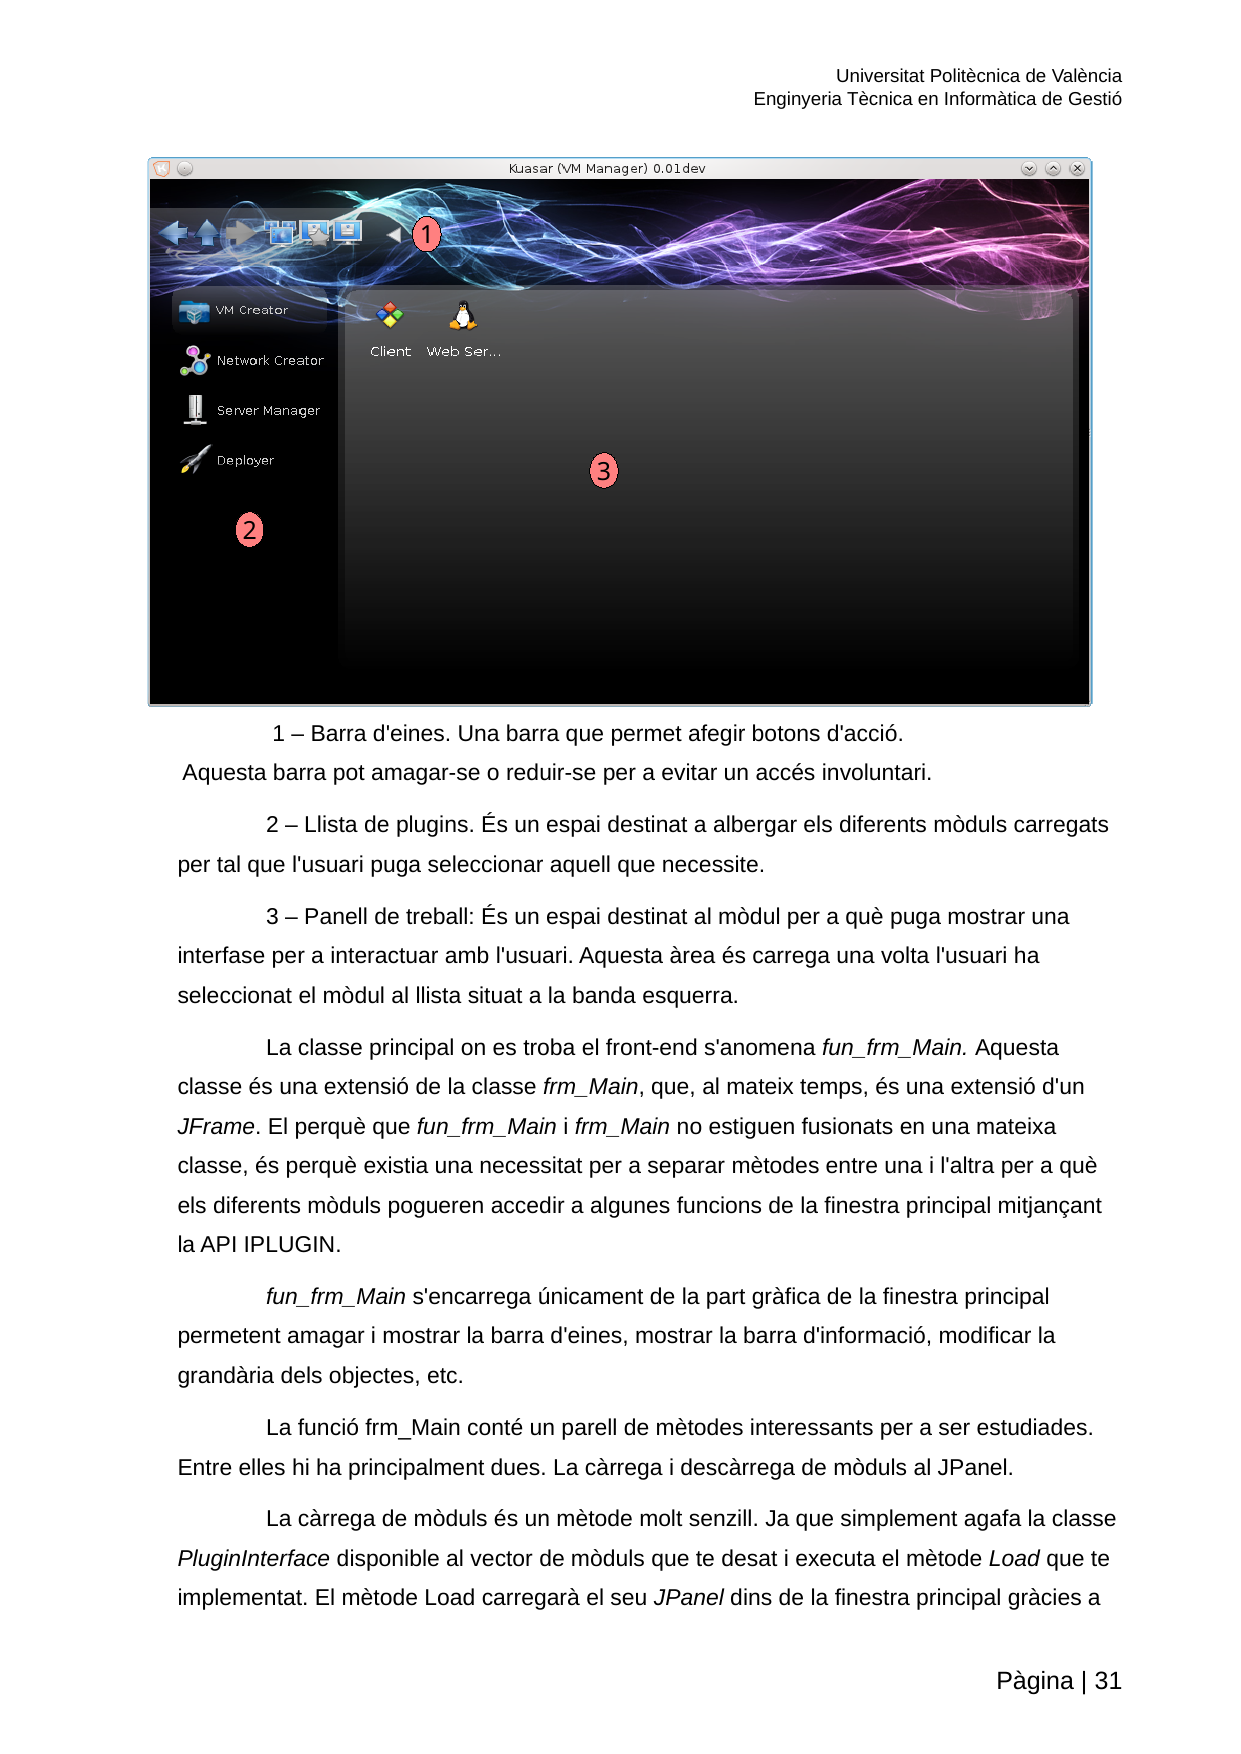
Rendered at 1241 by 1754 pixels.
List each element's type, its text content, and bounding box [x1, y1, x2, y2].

text La funció frm_Main conté un parell de mètodes interessants per a ser estudiades. Entre elles hi ha principalment dues. La càrrega i descàrrega de mòduls al JPanel. [177, 1414, 1122, 1480]
text La càrrega de mòduls és un mètode molt senzill. Ja que simplement agafa la classe PluginInterface disponible al vector de mòduls que te desat i executa el mètode Load que te implementat. El mètode Load carregarà el seu JPanel dins de la finestra principal gràcies a [177, 1505, 1122, 1611]
text 2 – Llista de plugins. És un espai destinat a albergar els diferents mòduls carregats per tal que l'usuari puga seleccionar aquell que necessite. [177, 811, 1122, 877]
text 1 – Barra d'eines. Una barra que permet afegir botons d'acció. Aquesta barra pot amagar-se o reduir-se per a evitar un accés involuntari. [177, 139, 1122, 786]
text fun_frm_Main s'encarrega únicament de la part gràfica de la finestra principal permetent amagar i mostrar la barra d'eines, mostrar la barra d'informació, modificar la grandària dels objectes, etc. [177, 1283, 1122, 1388]
text La classe principal on es troba el front-end s'anomena fun_frm_Main. Aquesta classe és una extensió de la classe frm_Main, que, al mateix temps, és una extensió d'un JFrame. El perquè que fun_frm_Main i frm_Main no estiguen fusionats en una mateixa classe, és perquè existia una necessitat per a separar mètodes entre una i l'altra per a què els diferents mòduls pogueren accedir a algunes funcions de la finestra principal mitjançant la API IPLUGIN. [177, 1034, 1122, 1257]
text 3 – Panell de treball: És un espai destinat al mòdul per a què puga mostrar una interfase per a interactuar amb l'usuari. Aquesta àrea és carrega una volta l'usuari ha seleccionat el mòdul al llista situat a la banda esquerra. [177, 903, 1122, 1008]
picture [147, 157, 1093, 707]
